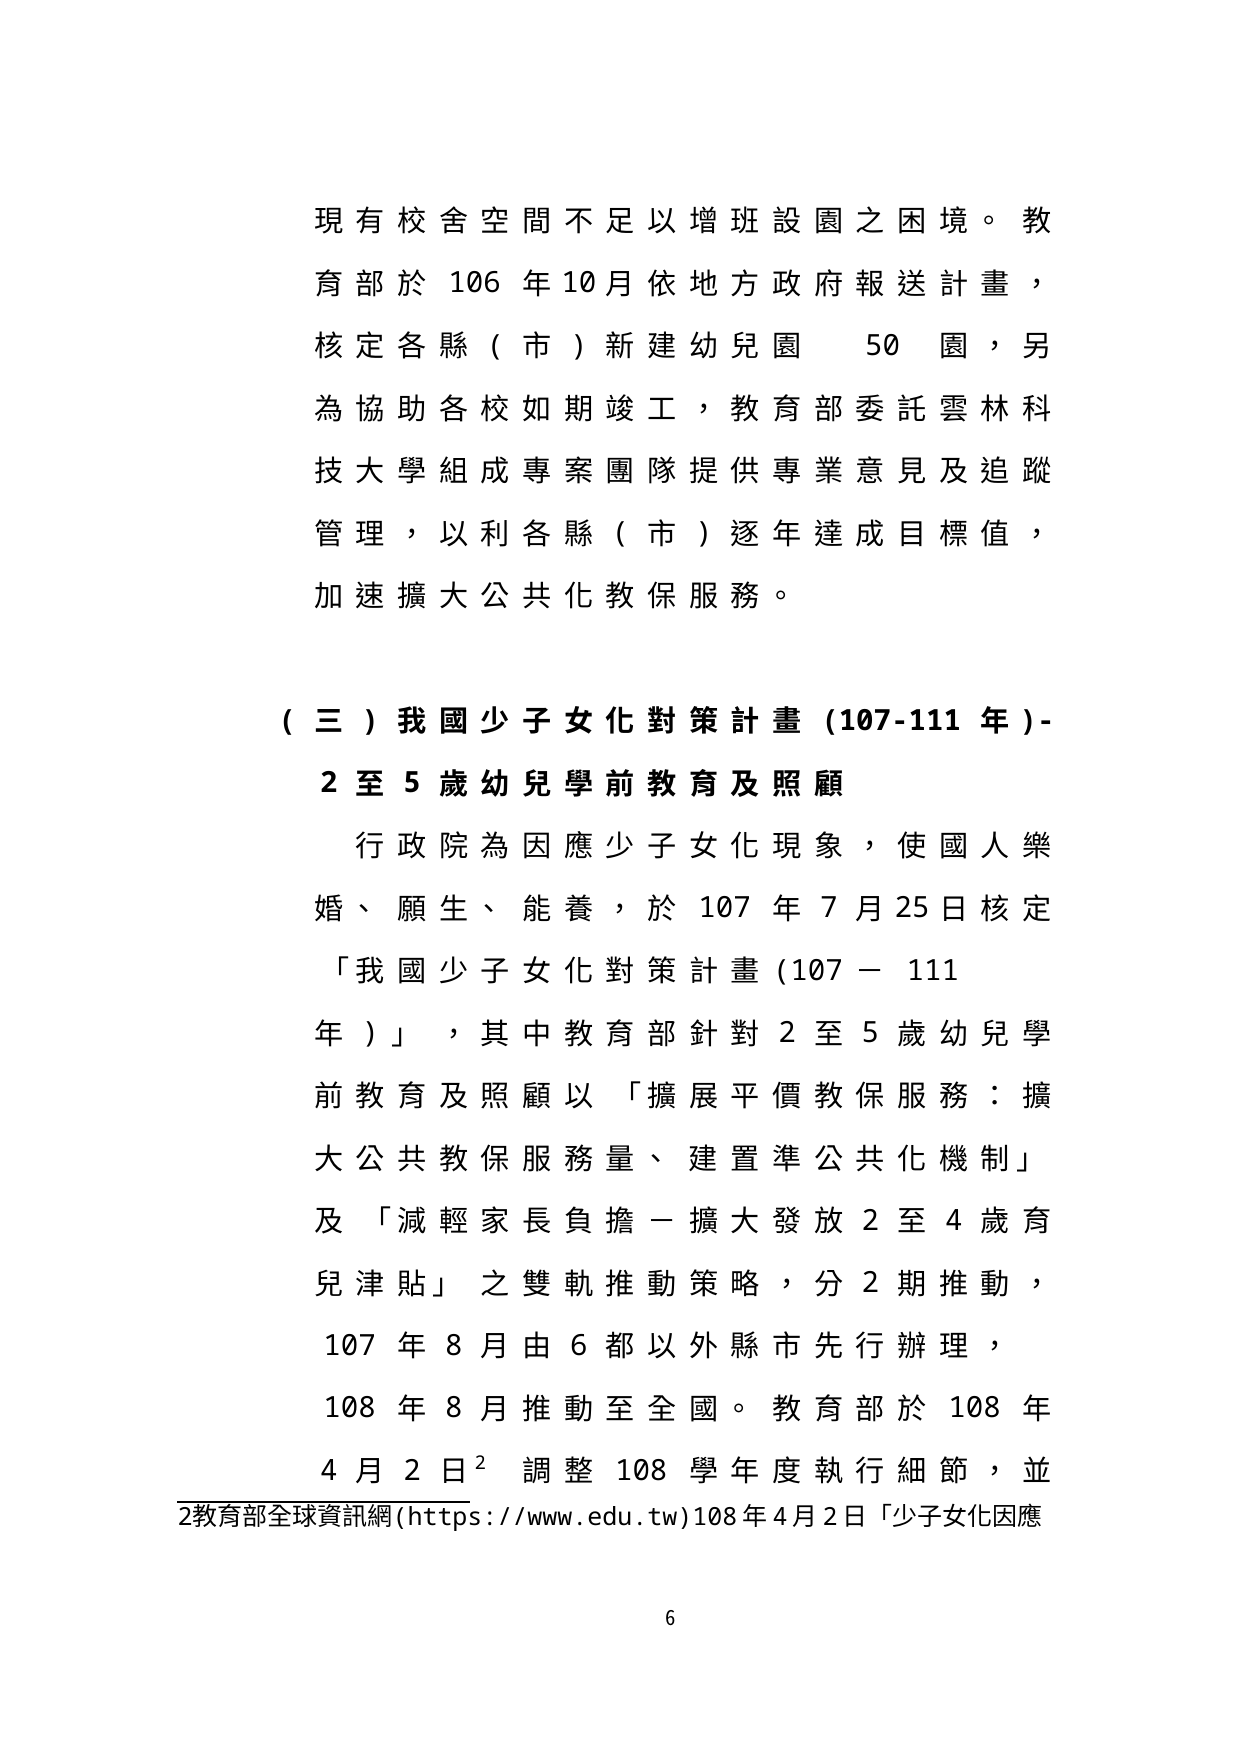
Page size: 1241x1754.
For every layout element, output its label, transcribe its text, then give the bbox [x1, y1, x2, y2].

text 現有校舍空間不足以增班設園之困境。教育部於106年10月依地方政府報送計畫，核定各縣(市)新建幼兒園 50 園，另為協助各校如期竣工，教育部委託雲林科技大學組成專案團隊提供專業意見及追蹤管理，以利各縣(市)逐年達成目標值，加速擴大公共化教保服務。 [301, 177, 1058, 615]
text (三)我國少子女化對策計畫(107-111年)-2至5歲幼兒學前教育及照顧 [242, 677, 1058, 802]
text 教育部全球資訊網(https://www.edu.tw)108年4月2日「少子女化因應對策108學年度全面起跑，教育部以多元策略支持家庭育兒」即時新聞。 [177, 1502, 1063, 1532]
text 行政院為因應少子女化現象，使國人樂婚、願生、能養，於107年7月25日核定「我國少子女化對策計畫(107－111年)」，其中教育部針對2至5歲幼兒學前教育及照顧以「擴展平價教保服務：擴大公共教保服務量、建置準公共化機制」及「減輕家長負擔－擴大發放2至4歲育兒津貼」之雙軌推動策略，分2期推動，107年8月由6都以外縣市先行辦理，108年8月推動至全國。教育部於108年4月2日調整108學年度執行細節，並 [271, 802, 1058, 1490]
